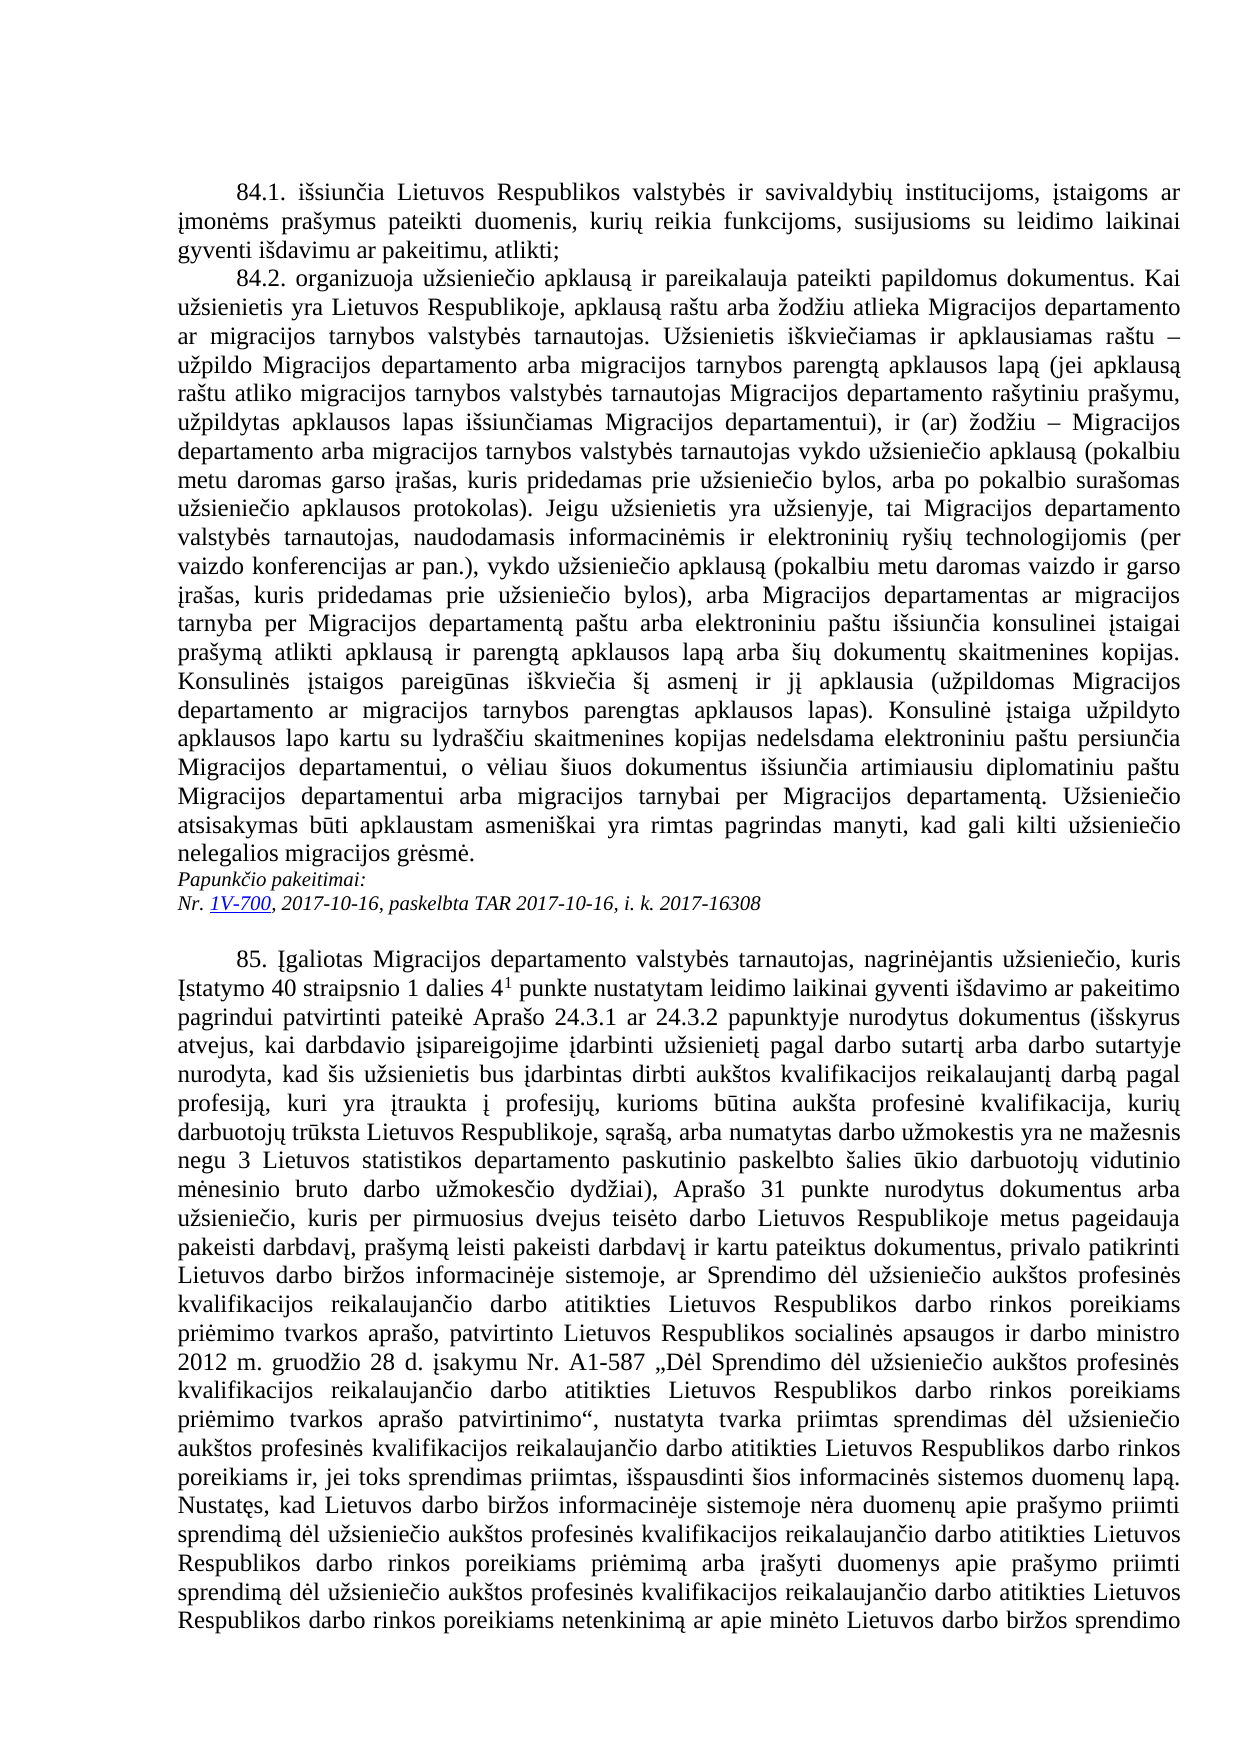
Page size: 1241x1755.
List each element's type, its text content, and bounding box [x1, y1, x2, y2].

text Papunkčio pakeitimai: [177, 867, 1181, 891]
text 85. Įgaliotas Migracijos departamento valstybės tarnautojas, nagrinėjantis užsieniečio, kuris Įstatymo 40 straipsnio 1 dalies 41 punkte nustatytam leidimo laikinai gyventi išdavimo ar pakeitimo pagrindui patvirtinti pateikė Aprašo 24.3.1 ar 24.3.2 papunktyje nurodytus dokumentus (išskyrus atvejus, kai darbdavio įsipareigojime įdarbinti užsienietį pagal darbo sutartį arba darbo sutartyje nurodyta, kad šis užsienietis bus įdarbintas dirbti aukštos kvalifikacijos reikalaujantį darbą pagal profesiją, kuri yra įtraukta į profesijų, kurioms būtina aukšta profesinė kvalifikacija, kurių darbuotojų trūksta Lietuvos Respublikoje, sąrašą, arba numatytas darbo užmokestis yra ne mažesnis negu 3 Lietuvos statistikos departamento paskutinio paskelbto šalies ūkio darbuotojų vidutinio mėnesinio bruto darbo užmokesčio dydžiai), Aprašo 31 punkte nurodytus dokumentus arba užsieniečio, kuris per pirmuosius dvejus teisėto darbo Lietuvos Respublikoje metus pageidauja pakeisti darbdavį, prašymą leisti pakeisti darbdavį ir kartu pateiktus dokumentus, privalo patikrinti Lietuvos darbo biržos informacinėje sistemoje, ar Sprendimo dėl užsieniečio aukštos profesinės kvalifikacijos reikalaujančio darbo atitikties Lietuvos Respublikos darbo rinkos poreikiams priėmimo tvarkos aprašo, patvirtinto Lietuvos Respublikos socialinės apsaugos ir darbo ministro 2012 m. gruodžio 28 d. įsakymu Nr. A1-587 „Dėl Sprendimo dėl užsieniečio aukštos profesinės kvalifikacijos reikalaujančio darbo atitikties Lietuvos Respublikos darbo rinkos poreikiams priėmimo tvarkos aprašo patvirtinimo“, nustatyta tvarka priimtas sprendimas dėl užsieniečio aukštos profesinės kvalifikacijos reikalaujančio darbo atitikties Lietuvos Respublikos darbo rinkos poreikiams ir, jei toks sprendimas priimtas, išspausdinti šios informacinės sistemos duomenų lapą. Nustatęs, kad Lietuvos darbo biržos informacinėje sistemoje nėra duomenų apie prašymo priimti sprendimą dėl užsieniečio aukštos profesinės kvalifikacijos reikalaujančio darbo atitikties Lietuvos Respublikos darbo rinkos poreikiams priėmimą arba įrašyti duomenys apie prašymo priimti sprendimą dėl užsieniečio aukštos profesinės kvalifikacijos reikalaujančio darbo atitikties Lietuvos Respublikos darbo rinkos poreikiams netenkinimą ar apie minėto Lietuvos darbo biržos sprendimo [177, 944, 1181, 1634]
text 84.2. organizuoja užsieniečio apklausą ir pareikalauja pateikti papildomus dokumentus. Kai užsienietis yra Lietuvos Respublikoje, apklausą raštu arba žodžiu atlieka Migracijos departamento ar migracijos tarnybos valstybės tarnautojas. Užsienietis iškviečiamas ir apklausiamas raštu – užpildo Migracijos departamento arba migracijos tarnybos parengtą apklausos lapą (jei apklausą raštu atliko migracijos tarnybos valstybės tarnautojas Migracijos departamento rašytiniu prašymu, užpildytas apklausos lapas išsiunčiamas Migracijos departamentui), ir (ar) žodžiu – Migracijos departamento arba migracijos tarnybos valstybės tarnautojas vykdo užsieniečio apklausą (pokalbiu metu daromas garso įrašas, kuris pridedamas prie užsieniečio bylos, arba po pokalbio surašomas užsieniečio apklausos protokolas). Jeigu užsienietis yra užsienyje, tai Migracijos departamento valstybės tarnautojas, naudodamasis informacinėmis ir elektroninių ryšių technologijomis (per vaizdo konferencijas ar pan.), vykdo užsieniečio apklausą (pokalbiu metu daromas vaizdo ir garso įrašas, kuris pridedamas prie užsieniečio bylos), arba Migracijos departamentas ar migracijos tarnyba per Migracijos departamentą paštu arba elektroniniu paštu išsiunčia konsulinei įstaigai prašymą atlikti apklausą ir parengtą apklausos lapą arba šių dokumentų skaitmenines kopijas. Konsulinės įstaigos pareigūnas iškviečia šį asmenį ir jį apklausia (užpildomas Migracijos departamento ar migracijos tarnybos parengtas apklausos lapas). Konsulinė įstaiga užpildyto apklausos lapo kartu su lydraščiu skaitmenines kopijas nedelsdama elektroniniu paštu persiunčia Migracijos departamentui, o vėliau šiuos dokumentus išsiunčia artimiausiu diplomatiniu paštu Migracijos departamentui arba migracijos tarnybai per Migracijos departamentą. Užsieniečio atsisakymas būti apklaustam asmeniškai yra rimtas pagrindas manyti, kad gali kilti užsieniečio nelegalios migracijos grėsmė. [177, 263, 1181, 867]
text 84.1. išsiunčia Lietuvos Respublikos valstybės ir savivaldybių institucijoms, įstaigoms ar įmonėms prašymus pateikti duomenis, kurių reikia funkcijoms, susijusioms su leidimo laikinai gyventi išdavimu ar pakeitimu, atlikti; [177, 177, 1181, 263]
text Nr. 1V-700, 2017-10-16, paskelbta TAR 2017-10-16, i. k. 2017-16308 [177, 891, 1181, 915]
